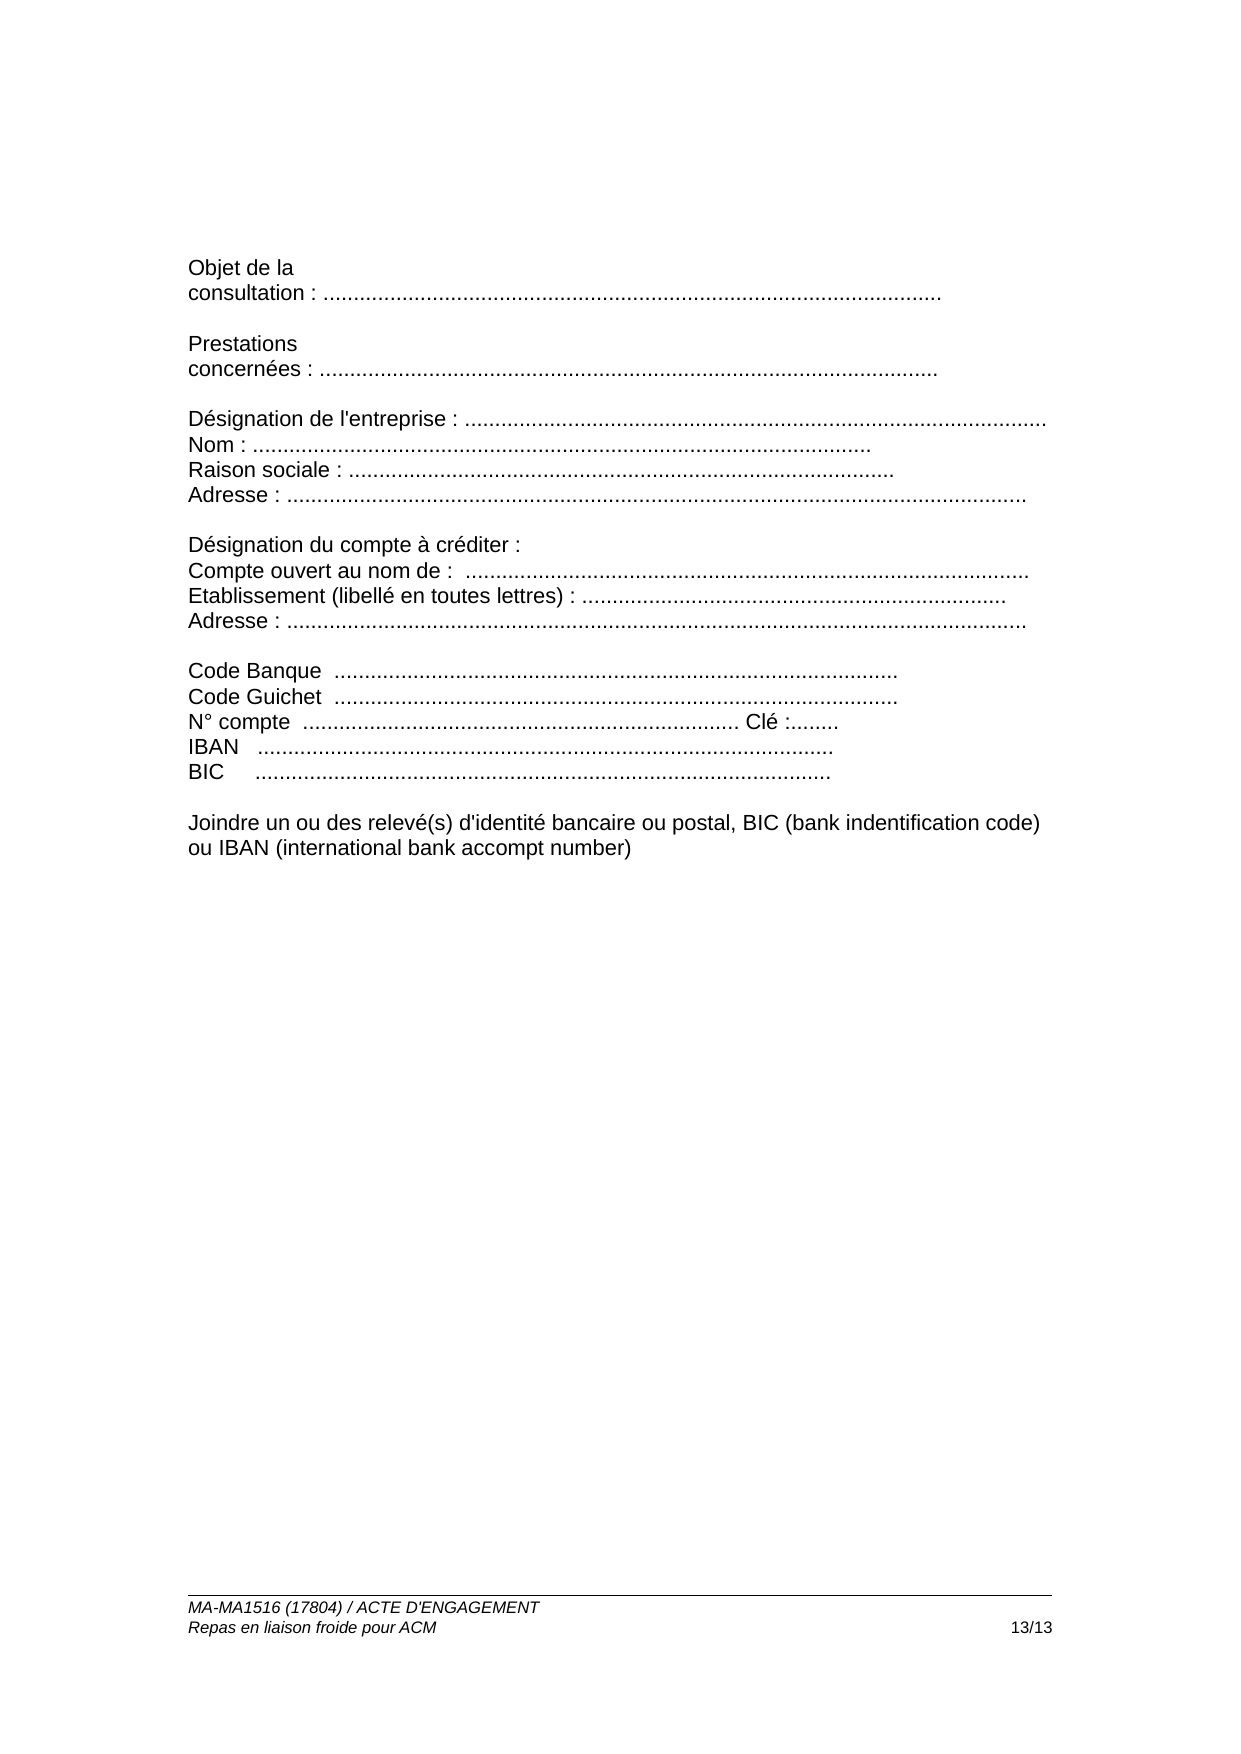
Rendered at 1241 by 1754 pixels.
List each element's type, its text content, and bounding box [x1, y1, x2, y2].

text N° compte ........................................................................ Clé :........ [188, 709, 1052, 734]
text Etablissement (libellé en toutes lettres) : ...................................................................... [188, 583, 1052, 608]
text Code Banque ............................................................................................. [188, 658, 1052, 683]
text Nom : ...................................................................................................... [188, 431, 1052, 457]
text Adresse : .......................................................................................................................... [188, 482, 1052, 507]
text IBAN ............................................................................................... [188, 734, 1052, 759]
text Objet de la consultation : ...................................................................................................... [188, 255, 1052, 305]
text Compte ouvert au nom de : ............................................................................................. [188, 557, 1052, 583]
text Joindre un ou des relevé(s) d'identité bancaire ou postal, BIC (bank indentification code) ou IBAN (international bank accompt number) [188, 809, 1052, 860]
text Adresse : .......................................................................................................................... [188, 608, 1052, 633]
text Code Guichet ............................................................................................. [188, 683, 1052, 709]
text Prestations concernées : ...................................................................................................... [188, 331, 1052, 381]
text Raison sociale : .......................................................................................... [188, 457, 1052, 482]
text Désignation du compte à créditer : [188, 532, 1052, 557]
text Désignation de l'entreprise : ................................................................................................ [188, 406, 1052, 431]
text BIC ............................................................................................... [188, 759, 1052, 784]
